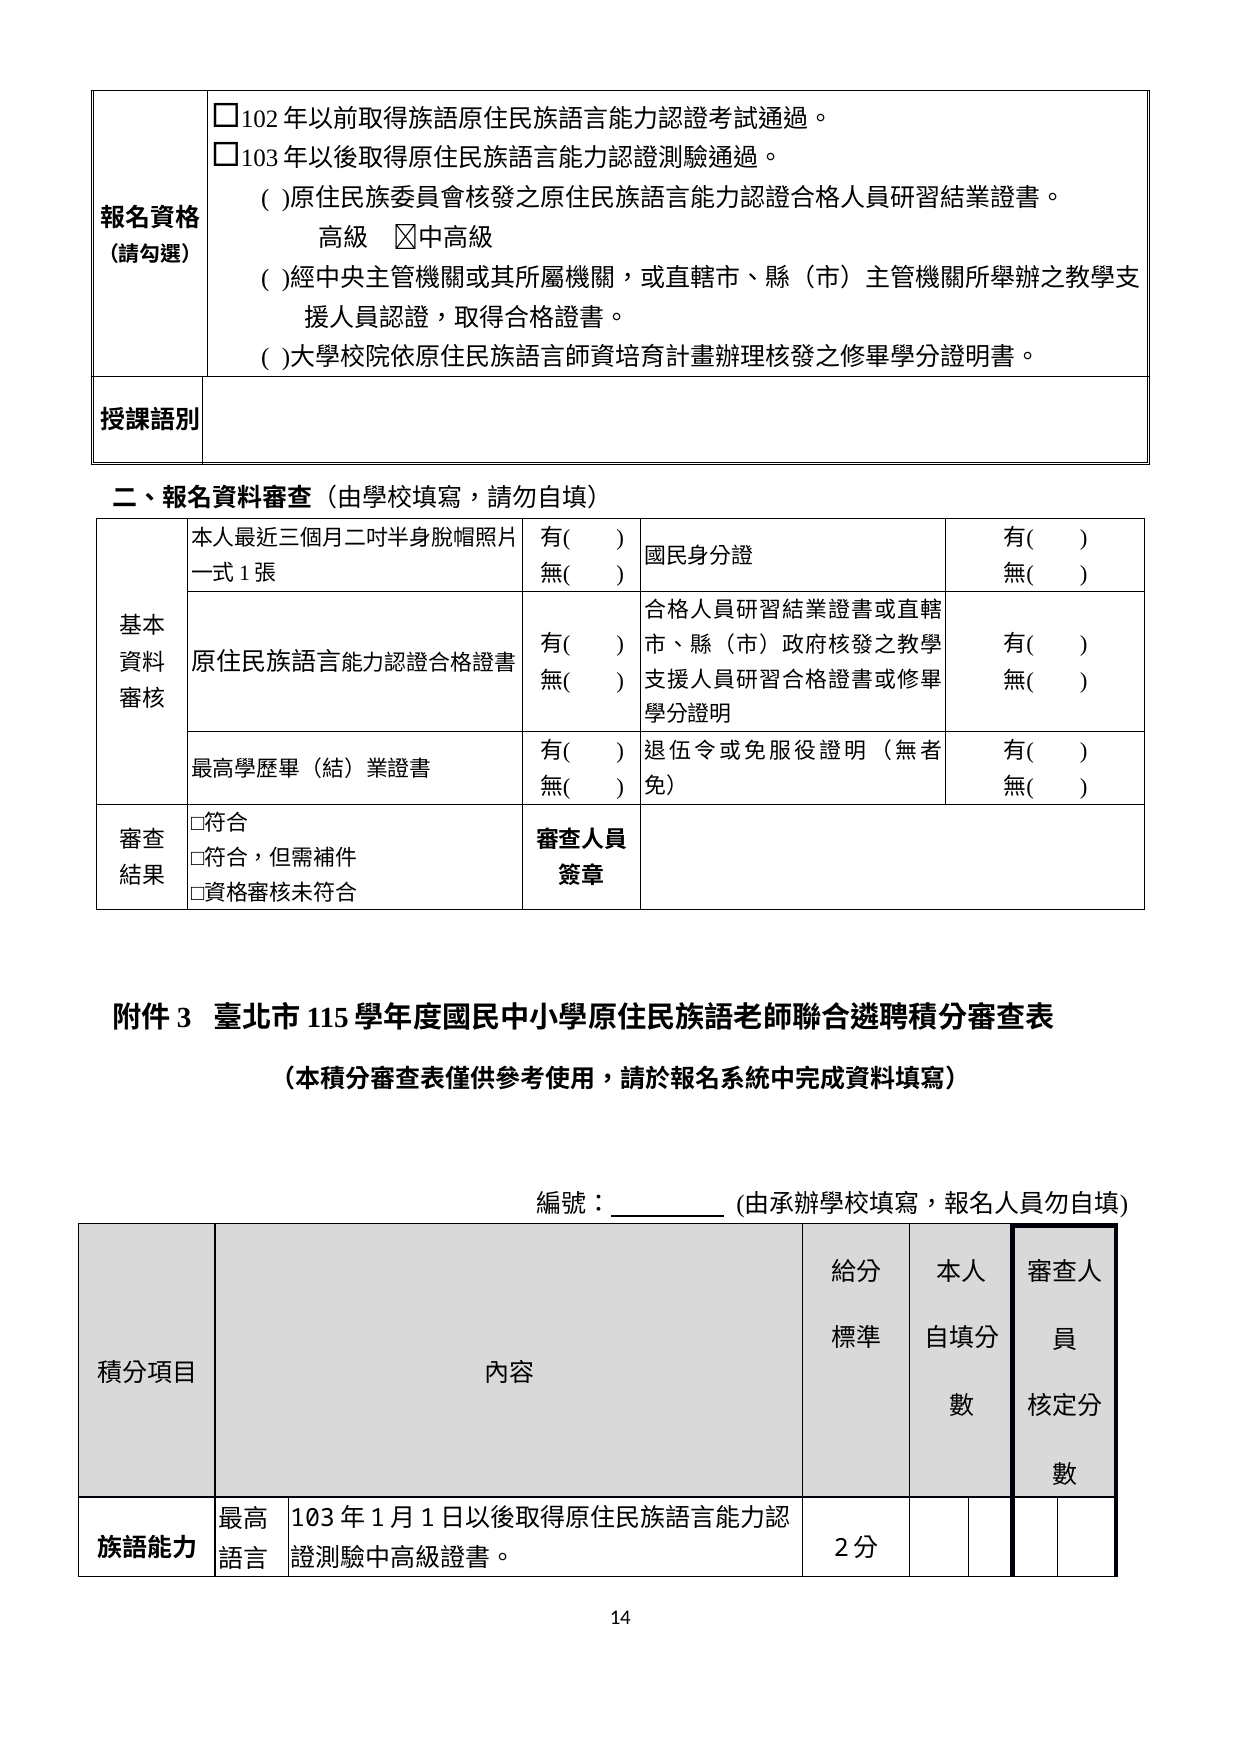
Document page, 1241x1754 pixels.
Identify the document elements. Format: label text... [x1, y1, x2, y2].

table_cell 原住民族語言能力認證合格證書 [188, 592, 522, 731]
table_cell [969, 1498, 1010, 1576]
table_header 積分項目 [79, 1224, 214, 1496]
text 二、報名資料審查（由學校填寫，請勿自填） [112, 478, 1128, 514]
table_cell [910, 1498, 968, 1576]
table_cell 有( ) 無( ) [946, 592, 1144, 731]
table_header 國民身分證 [641, 519, 945, 591]
table_cell 最高學歷畢（結）業證書 [188, 732, 522, 804]
table_cell 最高語言 [216, 1498, 288, 1576]
table_cell 退伍令或免服役證明（無者免） [641, 732, 945, 804]
table_cell 授課語別 [94, 377, 202, 462]
table_cell 有( ) 無( ) [946, 732, 1144, 804]
table_cell 有( ) 無( ) [523, 592, 640, 731]
table_header 審查人員 核定分數 [1015, 1228, 1114, 1496]
table_cell 族語能力 [79, 1498, 214, 1576]
text （本積分審查表僅供參考使用，請於報名系統中完成資料填寫） [112, 1035, 1128, 1098]
table_cell [1058, 1498, 1114, 1576]
text 附件3 臺北市115學年度國民中小學原住民族語老師聯合遴聘積分審查表 [112, 973, 1128, 1035]
table_cell [1015, 1498, 1057, 1576]
table_cell 報名資格 （請勾選） [94, 91, 207, 376]
table_cell 102年以前取得族語原住民族語言能力認證考試通過。 103年以後取得原住民族語言能力認證測驗通過。 ( )原住民族委員會核發之原住民族語言能力認證合格人員研習結業證書。 高級 中高級 ( )經中央主管機關或其所屬機關，或直轄市、縣（市）主管機關所舉辦之教學支 援人員認證，取得合格證書。 ( )大學校院依原住民族語言師資培育計畫辦理核發之修畢學分證明書。 [208, 91, 1147, 376]
table_header 給分 標準 [803, 1224, 909, 1496]
text 編號： (由承辦學校填寫，報名人員勿自填) [112, 1160, 1128, 1223]
table_cell 審查人員簽章 [523, 805, 640, 909]
table_cell 2分 [803, 1498, 909, 1576]
table_header 本人最近三個月二吋半身脫帽照片一式1張 [188, 519, 522, 591]
table_cell [641, 805, 1144, 909]
table_header 有( ) 無( ) [523, 519, 640, 591]
table_cell 有( ) 無( ) [523, 732, 640, 804]
table_cell □符合 □符合，但需補件 □資格審核未符合 [188, 805, 522, 909]
table_header 本人 自填分數 [910, 1224, 1010, 1496]
table_header 有( ) 無( ) [946, 519, 1144, 591]
table_cell 審查 結果 [97, 805, 187, 909]
table_cell [203, 377, 1147, 462]
table_cell 合格人員研習結業證書或直轄市、縣（市）政府核發之教學支援人員研習合格證書或修畢學分證明 [641, 592, 945, 731]
table_cell 103年1月1日以後取得原住民族語言能力認證測驗中高級證書。 [289, 1498, 802, 1576]
table_header 基本 資料 審核 [97, 519, 187, 804]
table_header 內容 [216, 1224, 802, 1496]
